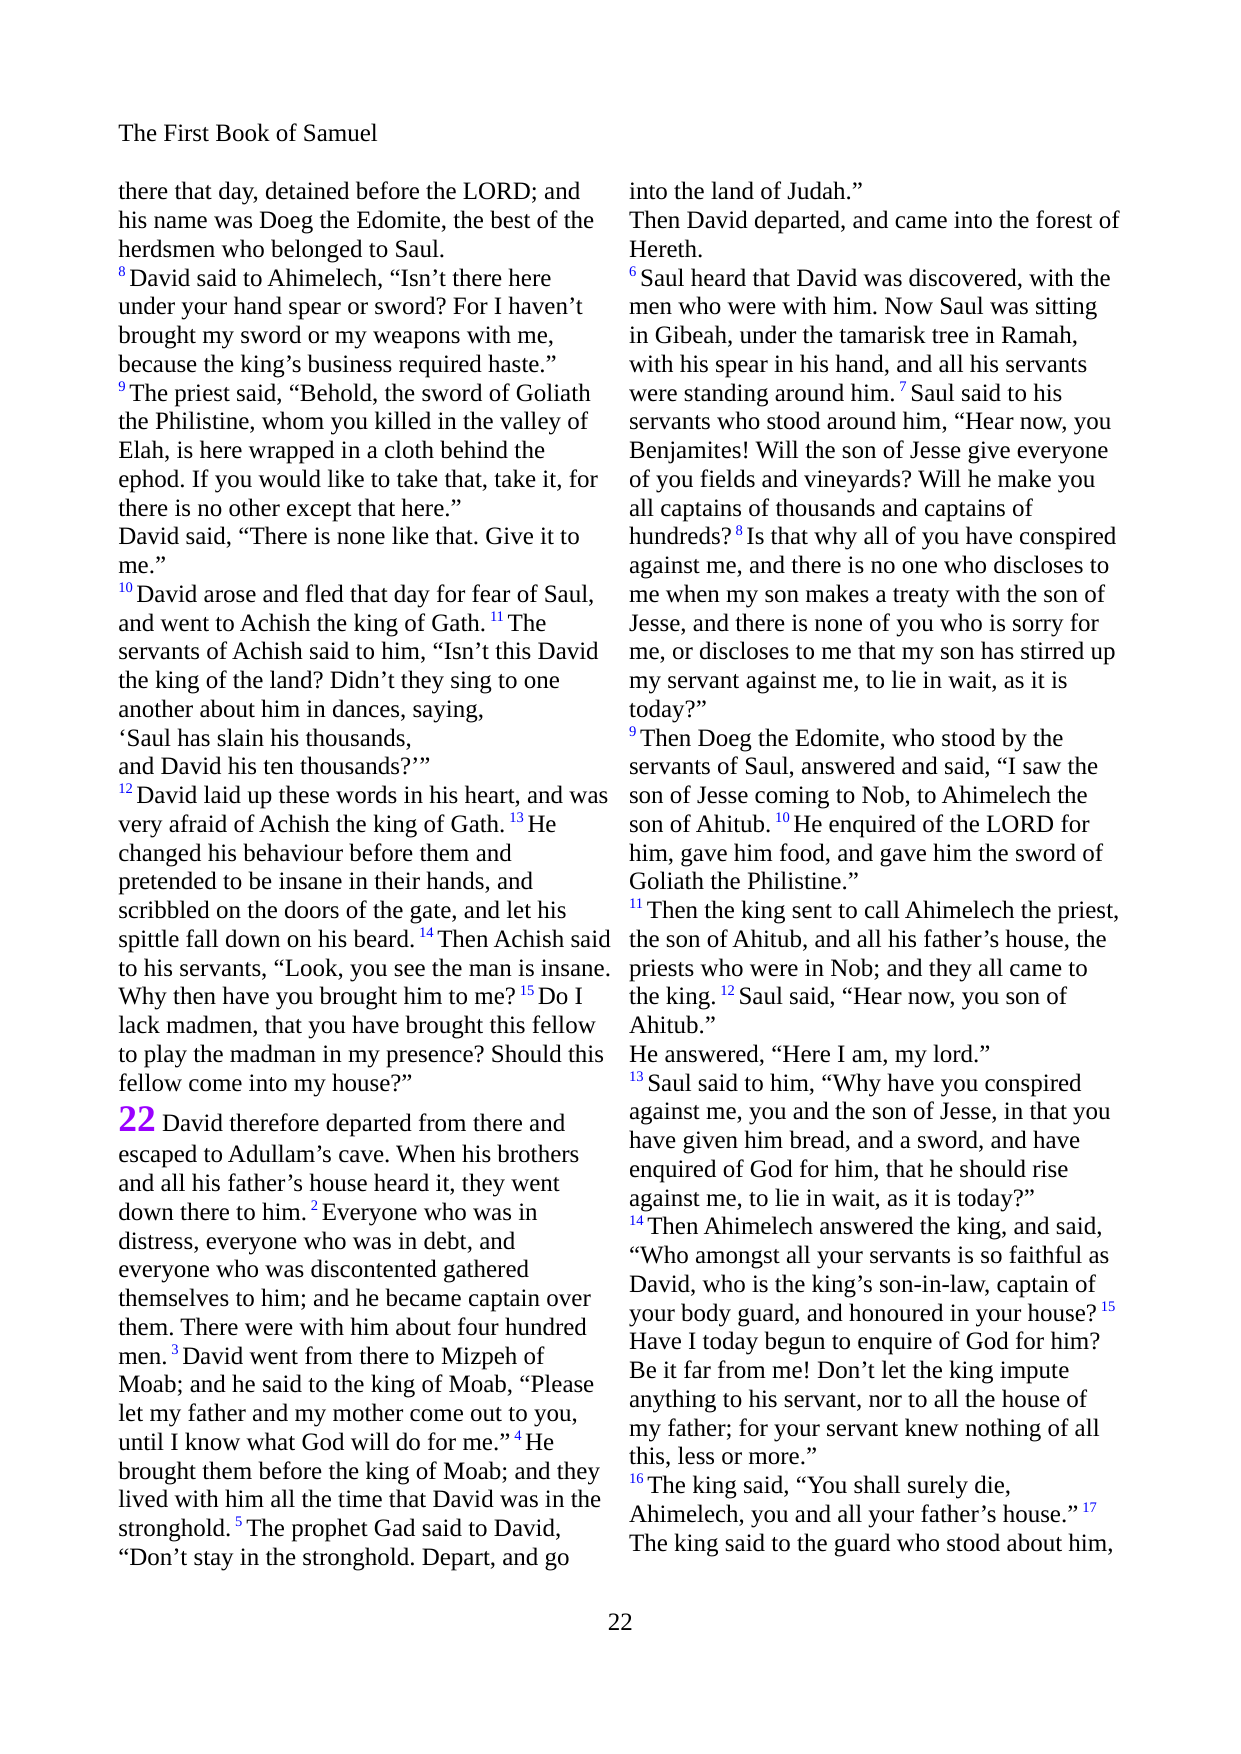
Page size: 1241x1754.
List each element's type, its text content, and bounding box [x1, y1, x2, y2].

text David said, “There is none like that. Give it to me.” [118, 521, 611, 579]
text 9 The priest said, “Behold, the sword of Goliath the Philistine, whom you killed in the valley of Elah, is here wrapped in a cloth behind the ephod. If you would like to take that, take it, for there is no other except that here.” [118, 378, 611, 521]
text 13 Saul said to him, “Why have you conspired against me, you and the son of Jesse, in that you have given him bread, and a sword, and have enquired of God for him, that he should rise against me, to lie in wait, as it is today?” [629, 1068, 1122, 1211]
text 11 Then the king sent to call Ahimelech the priest, the son of Ahitub, and all his father’s house, the priests who were in Nob; and they all came to the king. 12 Saul said, “Hear now, you son of Ahitub.” [629, 895, 1122, 1039]
text 16 The king said, “You shall surely die, Ahimelech, you and all your father’s house.” 17 The king said to the guard who stood about him, [629, 1470, 1122, 1556]
text 6 Saul heard that David was discovered, with the men who were with him. Now Saul was sitting in Gibeah, under the tamarisk tree in Ramah, with his spear in his hand, and all his servants were standing around him. 7 Saul said to his servants who stood around him, “Hear now, you Benjamites! Will the son of Jesse give everyone of you fields and vineyards? Will he make you all captains of thousands and captains of hundreds? 8 Is that why all of you have conspired against me, and there is no one who discloses to me when my son makes a treaty with the son of Jesse, and there is none of you who is sorry for me, or discloses to me that my son has stirred up my servant against me, to lie in wait, as it is today?” [629, 263, 1122, 723]
text 8 David said to Ahimelech, “Isn’t there here under your hand spear or sword? For I haven’t brought my sword or my weapons with me, because the king’s business required haste.” [118, 263, 611, 378]
text He answered, “Here I am, my lord.” [629, 1039, 1122, 1068]
text Then David departed, and came into the forest of Hereth. [629, 205, 1122, 263]
text into the land of Judah.” [629, 176, 1122, 205]
text 22 David therefore departed from there and escaped to Adullam’s cave. When his brothers and all his father’s house heard it, they went down there to him. 2 Everyone who was in distress, everyone who was in debt, and everyone who was discontented gathered themselves to him; and he became captain over them. There were with him about four hundred men. 3 David went from there to Mizpeh of Moab; and he said to the king of Moab, “Please let my father and my mother come out to you, until I know what God will do for me.” 4 He brought them before the king of Moab; and they lived with him all the time that David was in the stronghold. 5 The prophet Gad said to David, “Don’t stay in the stronghold. Depart, and go [118, 1096, 611, 1571]
text there that day, detained before the LORD; and his name was Doeg the Edomite, the best of the herdsmen who belonged to Saul. [118, 176, 611, 263]
text 14 Then Ahimelech answered the king, and said, “Who amongst all your servants is so faithful as David, who is the king’s son-in-law, captain of your body guard, and honoured in your house? 15 Have I today begun to enquire of God for him? Be it far from me! Don’t let the king impute anything to his servant, nor to all the house of my father; for your servant knew nothing of all this, less or more.” [629, 1211, 1122, 1470]
text and David his ten thousands?’” [118, 751, 611, 780]
text ‘Saul has slain his thousands, [118, 723, 611, 751]
text 9 Then Doeg the Edomite, who stood by the servants of Saul, answered and said, “I saw the son of Jesse coming to Nob, to Ahimelech the son of Ahitub. 10 He enquired of the LORD for him, gave him food, and gave him the sword of Goliath the Philistine.” [629, 723, 1122, 895]
text 12 David laid up these words in his heart, and was very afraid of Achish the king of Gath. 13 He changed his behaviour before them and pretended to be insane in their hands, and scribbled on the doors of the gate, and let his spittle fall down on his beard. 14 Then Achish said to his servants, “Look, you see the man is insane. Why then have you brought him to me? 15 Do I lack madmen, that you have brought this fellow to play the madman in my presence? Should this fellow come into my house?” [118, 780, 611, 1096]
text 10 David arose and fled that day for fear of Saul, and went to Achish the king of Gath. 11 The servants of Achish said to him, “Isn’t this David the king of the land? Didn’t they sing to one another about him in dances, saying, [118, 579, 611, 723]
